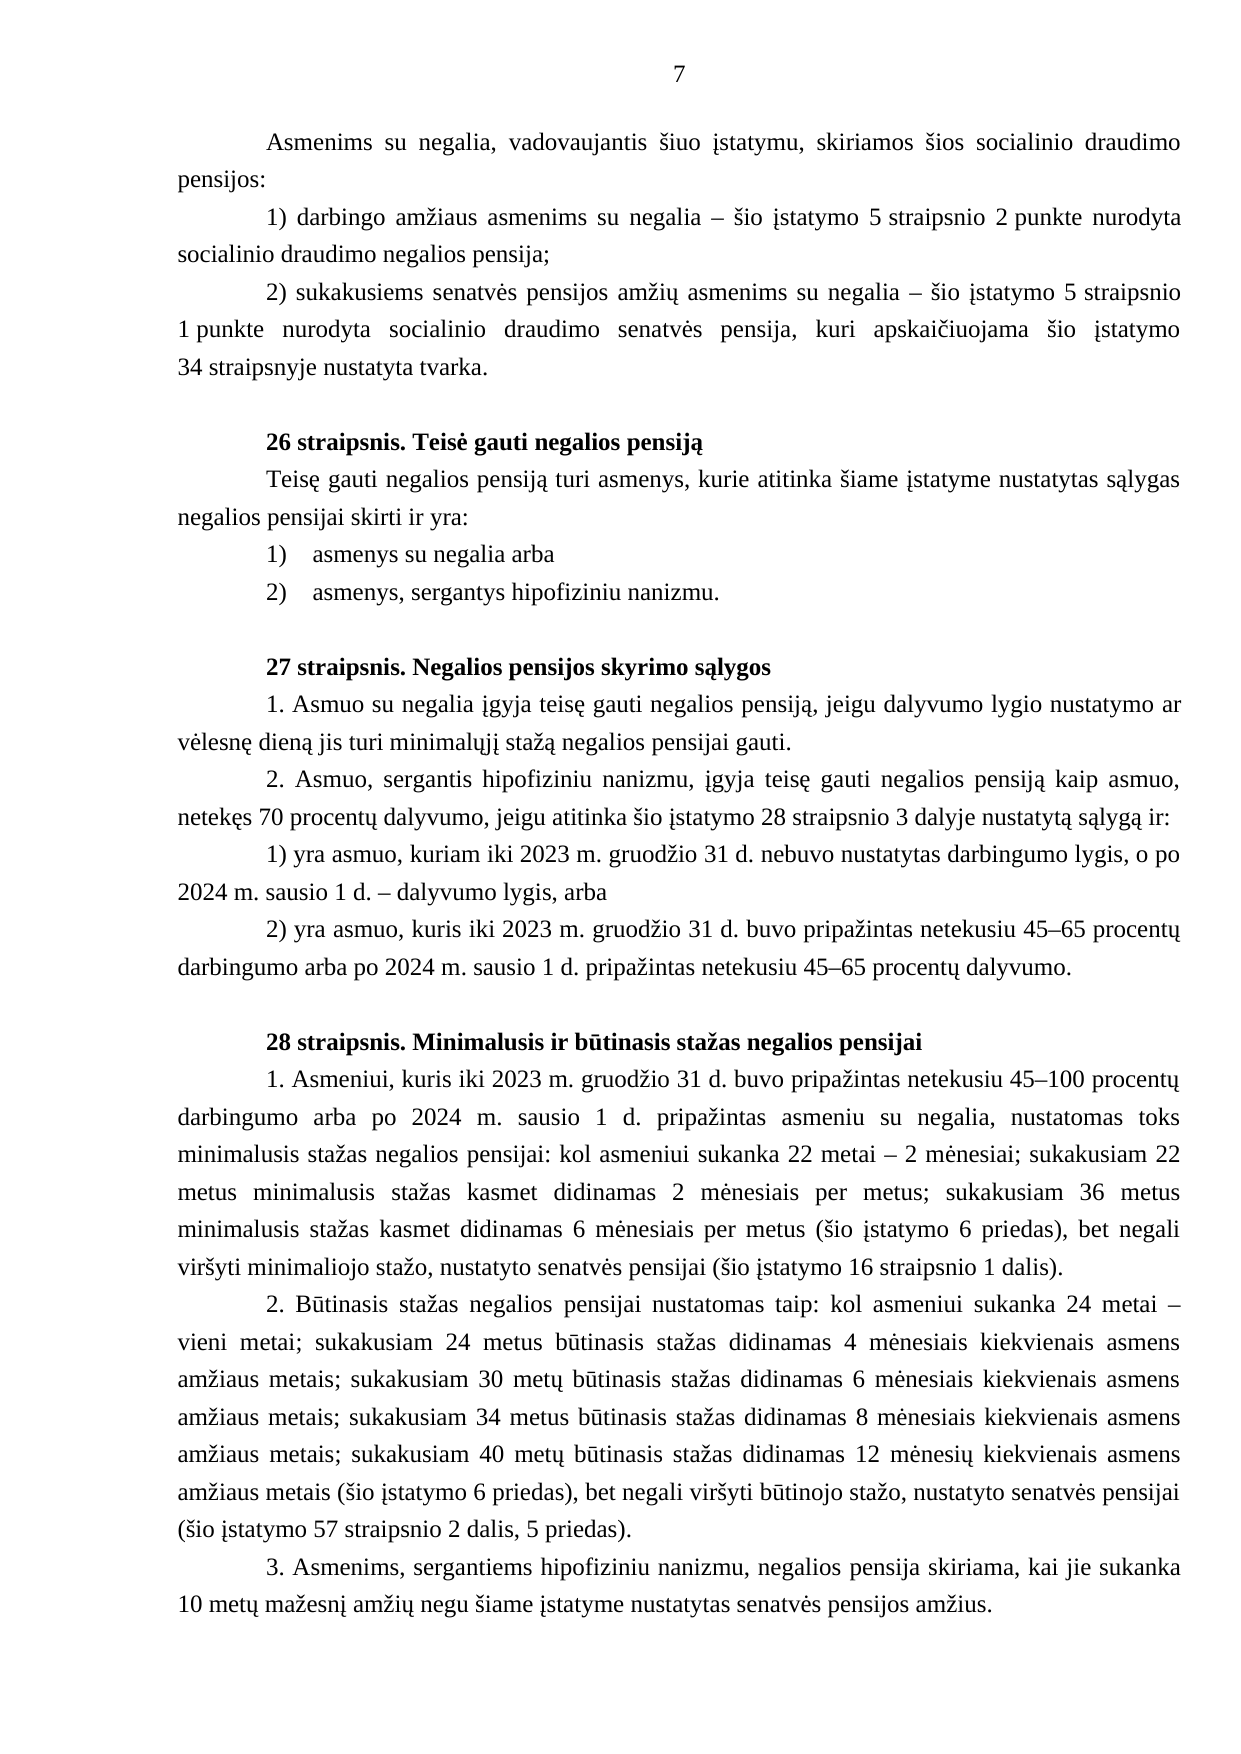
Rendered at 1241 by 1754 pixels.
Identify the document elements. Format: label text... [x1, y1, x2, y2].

text 2) asmenys, sergantys hipofiziniu nanizmu. [177, 568, 1181, 606]
text 1. Asmuo su negalia įgyja teisę gauti negalios pensiją, jeigu dalyvumo lygio nustatymo ar vėlesnę dieną jis turi minimalųjį stažą negalios pensijai gauti. [177, 681, 1181, 756]
text 27 straipsnis. Negalios pensijos skyrimo sąlygos [177, 643, 1181, 681]
text 28 straipsnis. Minimalusis ir būtinasis stažas negalios pensijai [177, 1018, 1181, 1056]
text 2. Būtinasis stažas negalios pensijai nustatomas taip: kol asmeniui sukanka 24 metai – vieni metai; sukakusiam 24 metus būtinasis stažas didinamas 4 mėnesiais kiekvienais asmens amžiaus metais; sukakusiam 30 metų būtinasis stažas didinamas 6 mėnesiais kiekvienais asmens amžiaus metais; sukakusiam 34 metus būtinasis stažas didinamas 8 mėnesiais kiekvienais asmens amžiaus metais; sukakusiam 40 metų būtinasis stažas didinamas 12 mėnesių kiekvienais asmens amžiaus metais (šio įstatymo 6 priedas), bet negali viršyti būtinojo stažo, nustatyto senatvės pensijai (šio įstatymo 57 straipsnio 2 dalis, 5 priedas). [177, 1281, 1181, 1543]
text 26 straipsnis. Teisė gauti negalios pensiją [177, 418, 1181, 456]
text 1) yra asmuo, kuriam iki 2023 m. gruodžio 31 d. nebuvo nustatytas darbingumo lygis, o po 2024 m. sausio 1 d. – dalyvumo lygis, arba [177, 831, 1181, 906]
text 2) yra asmuo, kuris iki 2023 m. gruodžio 31 d. buvo pripažintas netekusiu 45–65 procentų darbingumo arba po 2024 m. sausio 1 d. pripažintas netekusiu 45–65 procentų dalyvumo. [177, 906, 1181, 981]
text Teisę gauti negalios pensiją turi asmenys, kurie atitinka šiame įstatyme nustatytas sąlygas negalios pensijai skirti ir yra: [177, 456, 1181, 531]
text 2) sukakusiems senatvės pensijos amžių asmenims su negalia – šio įstatymo 5 straipsnio 1 punkte nurodyta socialinio draudimo senatvės pensija, kuri apskaičiuojama šio įstatymo 34 straipsnyje nustatyta tvarka. [177, 268, 1181, 381]
text 1) asmenys su negalia arba [177, 531, 1181, 568]
text 2. Asmuo, sergantis hipofiziniu nanizmu, įgyja teisę gauti negalios pensiją kaip asmuo, netekęs 70 procentų dalyvumo, jeigu atitinka šio įstatymo 28 straipsnio 3 dalyje nustatytą sąlygą ir: [177, 756, 1181, 831]
text 3. Asmenims, sergantiems hipofiziniu nanizmu, negalios pensija skiriama, kai jie sukanka 10 metų mažesnį amžių negu šiame įstatyme nustatytas senatvės pensijos amžius. [177, 1543, 1181, 1618]
text Asmenims su negalia, vadovaujantis šiuo įstatymu, skiriamos šios socialinio draudimo pensijos: [177, 118, 1181, 193]
text 1. Asmeniui, kuris iki 2023 m. gruodžio 31 d. buvo pripažintas netekusiu 45–100 procentų darbingumo arba po 2024 m. sausio 1 d. pripažintas asmeniu su negalia, nustatomas toks minimalusis stažas negalios pensijai: kol asmeniui sukanka 22 metai – 2 mėnesiai; sukakusiam 22 metus minimalusis stažas kasmet didinamas 2 mėnesiais per metus; sukakusiam 36 metus minimalusis stažas kasmet didinamas 6 mėnesiais per metus (šio įstatymo 6 priedas), bet negali viršyti minimaliojo stažo, nustatyto senatvės pensijai (šio įstatymo 16 straipsnio 1 dalis). [177, 1056, 1181, 1281]
text 1) darbingo amžiaus asmenims su negalia – šio įstatymo 5 straipsnio 2 punkte nurodyta socialinio draudimo negalios pensija; [177, 193, 1181, 268]
